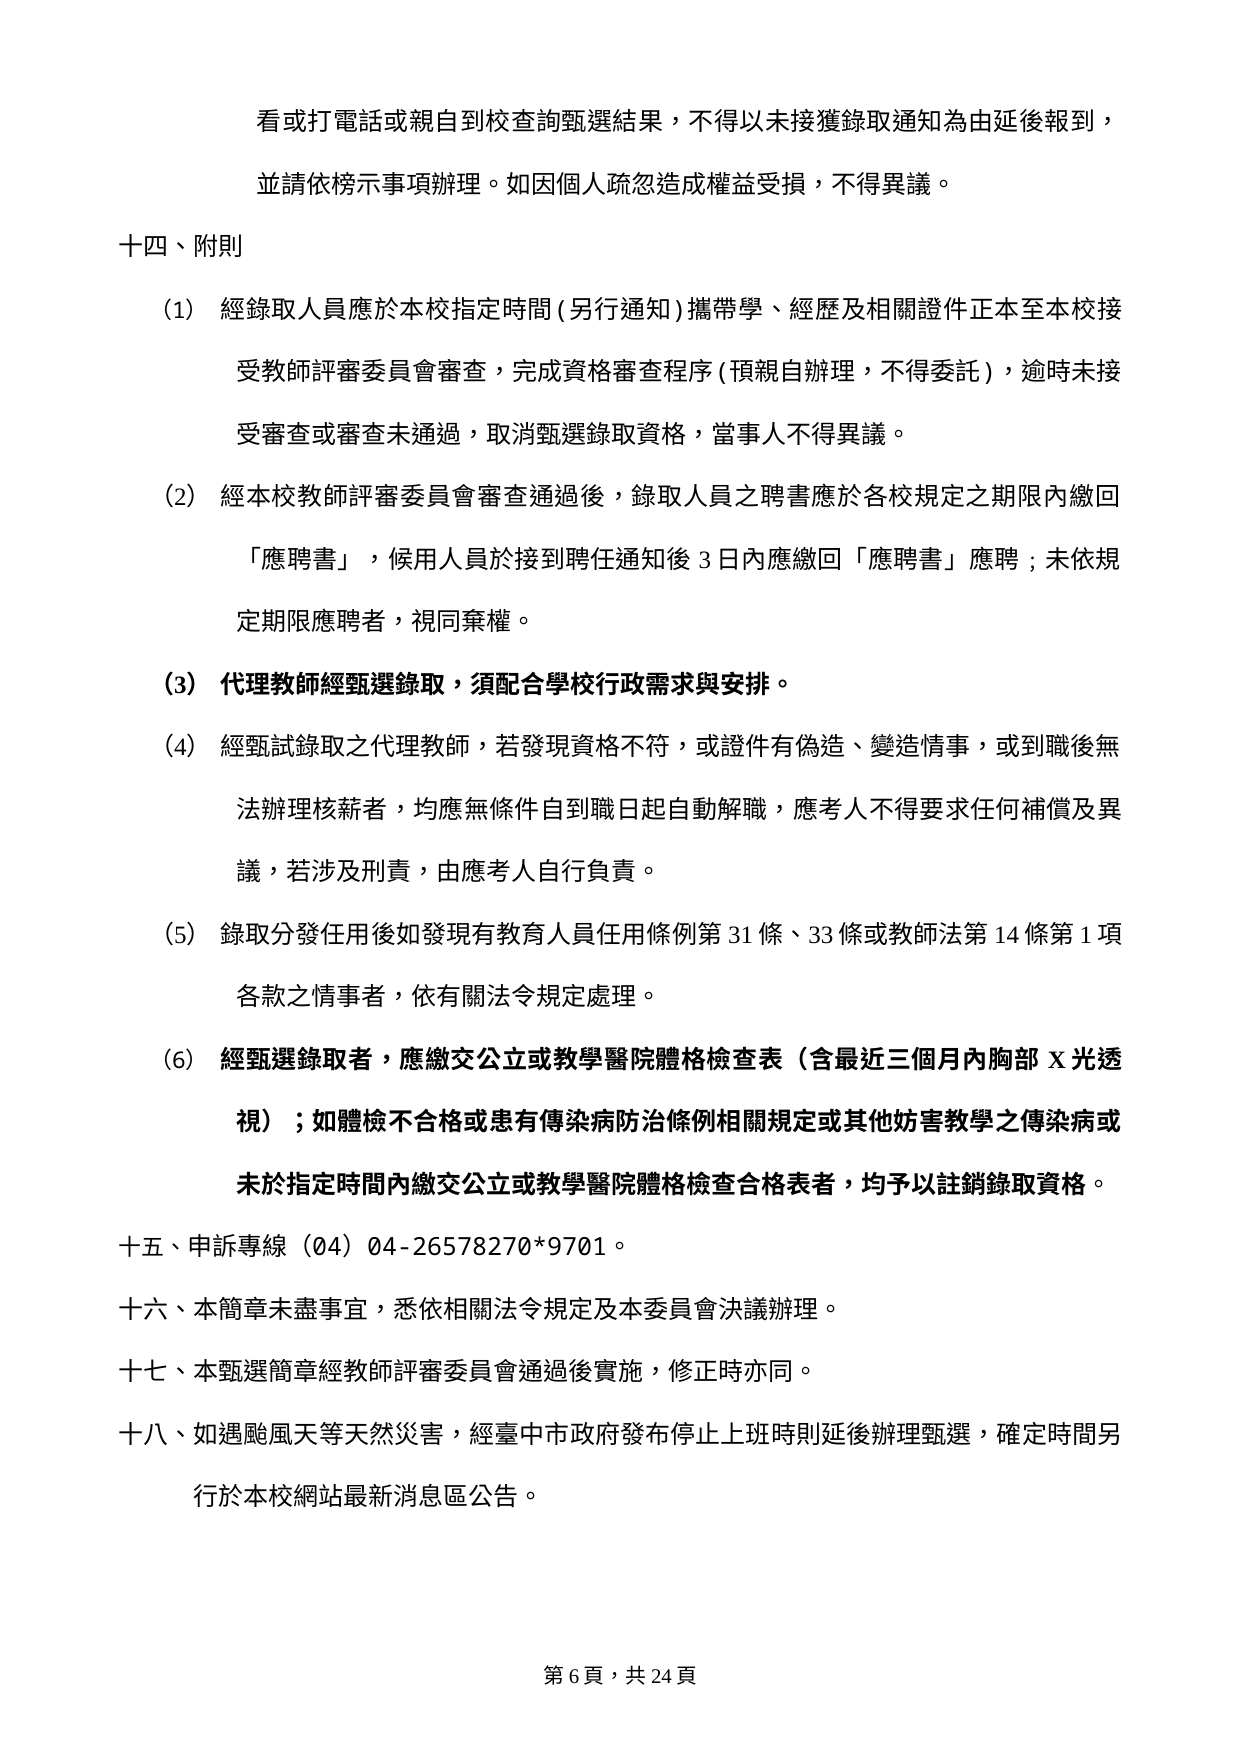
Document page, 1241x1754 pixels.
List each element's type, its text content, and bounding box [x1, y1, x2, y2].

text 十七、本甄選簡章經教師評審委員會通過後實施，修正時亦同。 [118, 1328, 1122, 1391]
list 錄取分發任用後如發現有教育人員任用條例第31條、33條或教師法第14條第1項各款之情事者，依有關法令規定處理。 [149, 891, 1122, 1016]
text 看或打電話或親自到校查詢甄選結果，不得以未接獲錄取通知為由延後報到，並請依榜示事項辦理。如因個人疏忽造成權益受損，不得異議。 [257, 78, 1122, 203]
text 十五、申訴專線（04）04-26578270*9701。 [118, 1203, 1122, 1266]
text 十四、附則 [118, 203, 1122, 266]
list 經甄選錄取者，應繳交公立或教學醫院體格檢查表（含最近三個月內胸部X光透視）；如體檢不合格或患有傳染病防治條例相關規定或其他妨害教學之傳染病或未於指定時間內繳交公立或教學醫院體格檢查合格表者，均予以註銷錄取資格。 [149, 1016, 1122, 1203]
text 十八、如遇颱風天等天然災害，經臺中市政府發布停止上班時則延後辦理甄選，確定時間另行於本校網站最新消息區公告。 [118, 1391, 1122, 1516]
list 代理教師經甄選錄取，須配合學校行政需求與安排。 [149, 641, 1122, 703]
list 經本校教師評審委員會審查通過後，錄取人員之聘書應於各校規定之期限內繳回「應聘書」，候用人員於接到聘任通知後3日內應繳回「應聘書」應聘﹔未依規定期限應聘者，視同棄權。 [149, 453, 1122, 641]
list 經錄取人員應於本校指定時間(另行通知)攜帶學、經歷及相關證件正本至本校接受教師評審委員會審查，完成資格審查程序(頇親自辦理，不得委託)，逾時未接受審查或審查未通過，取消甄選錄取資格，當事人不得異議。 [149, 266, 1122, 453]
text 十六、本簡章未盡事宜，悉依相關法令規定及本委員會決議辦理。 [118, 1266, 1122, 1328]
list 經甄試錄取之代理教師，若發現資格不符，或證件有偽造、變造情事，或到職後無法辦理核薪者，均應無條件自到職日起自動解職，應考人不得要求任何補償及異議，若涉及刑責，由應考人自行負責。 [149, 703, 1122, 891]
